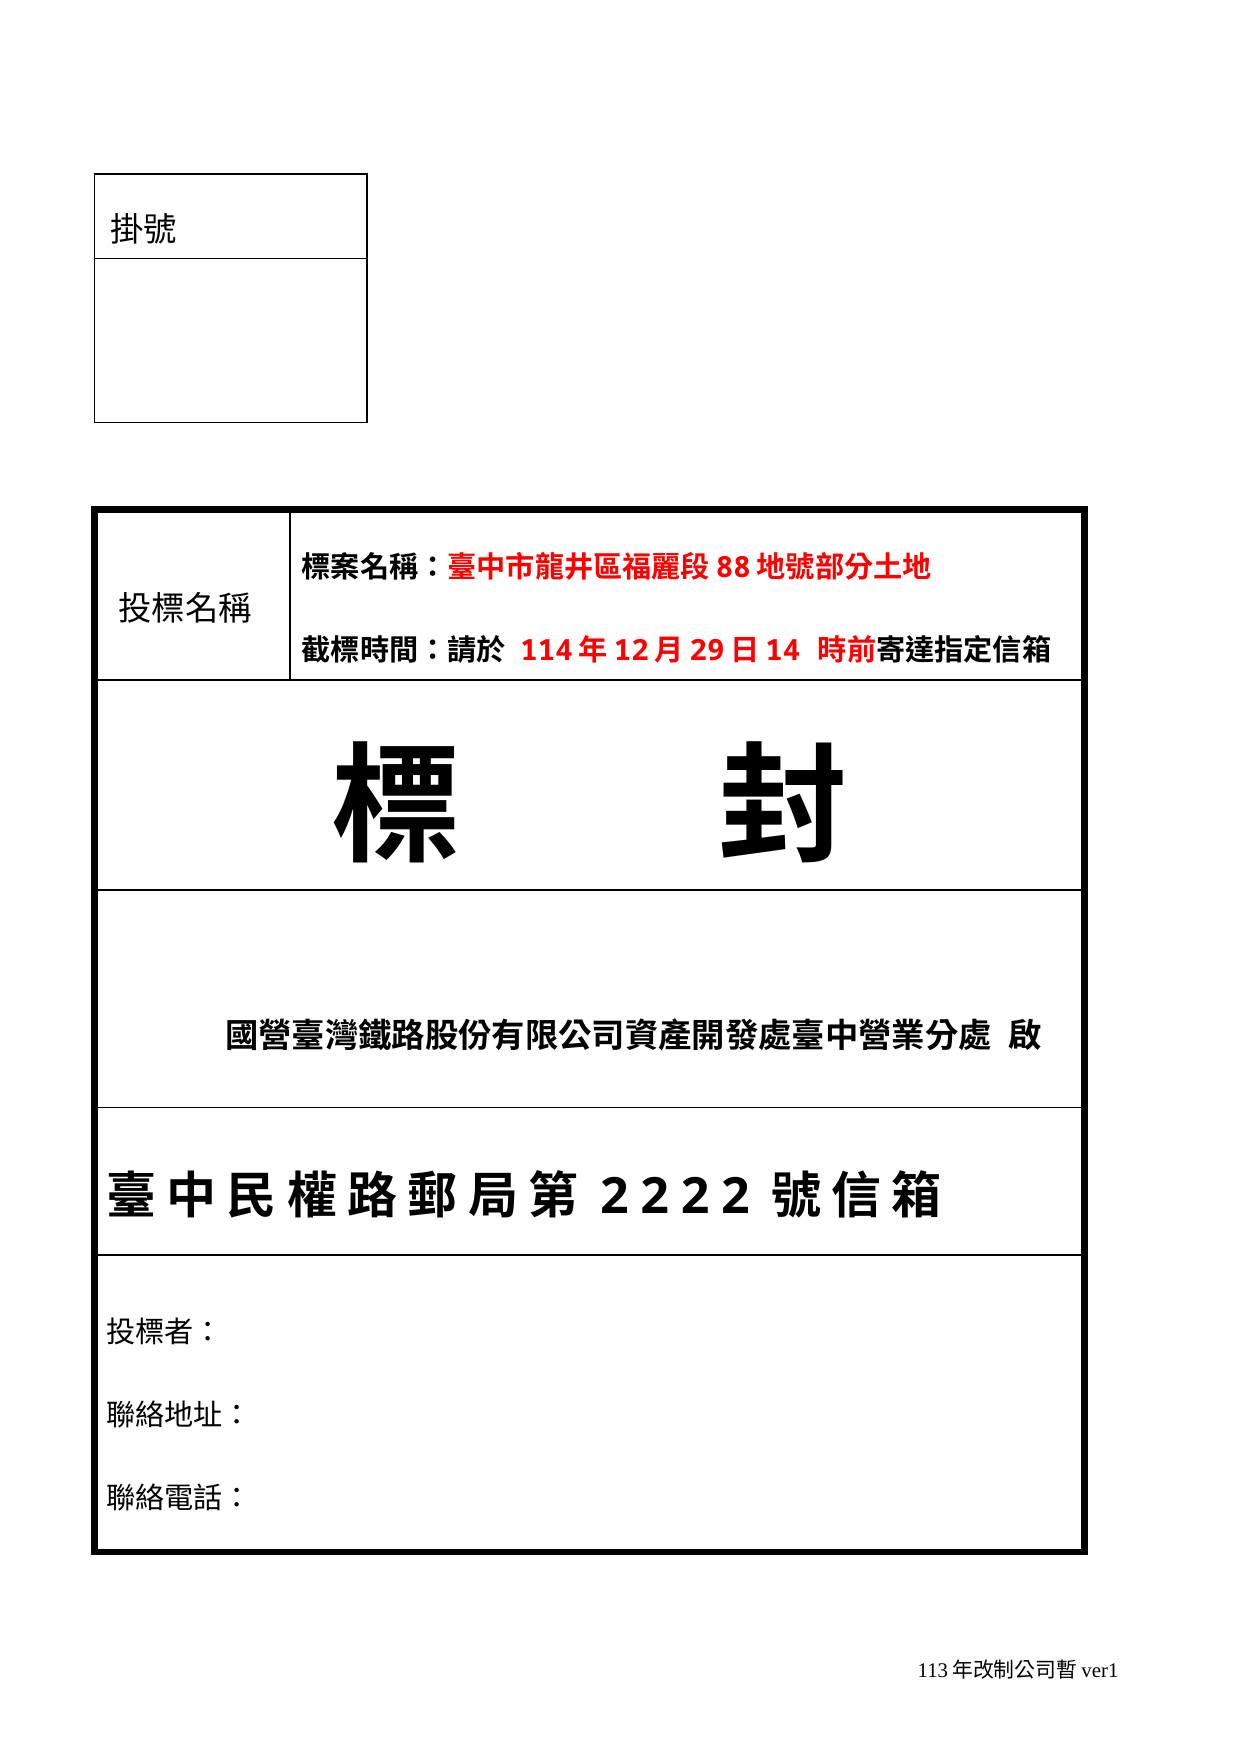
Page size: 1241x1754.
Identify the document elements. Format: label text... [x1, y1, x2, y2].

table_header 投標名稱 [98, 513, 289, 679]
table_cell 投標者： 聯絡地址： 聯絡電話： [98, 1256, 1081, 1549]
table_cell 臺中民權路郵局第2222號信箱 [98, 1108, 1081, 1254]
table_cell 國營臺灣鐵路股份有限公司資產開發處臺中營業分處 啟 [98, 891, 1081, 1107]
table_cell 標 封 [98, 681, 1081, 889]
table_header 掛號 [95, 175, 366, 258]
table_cell [95, 259, 366, 421]
table_header 標案名稱：臺中市龍井區福麗段88地號部分土地 截標時間：請於 114年12月29日14 時前寄達指定信箱 [291, 513, 1081, 679]
